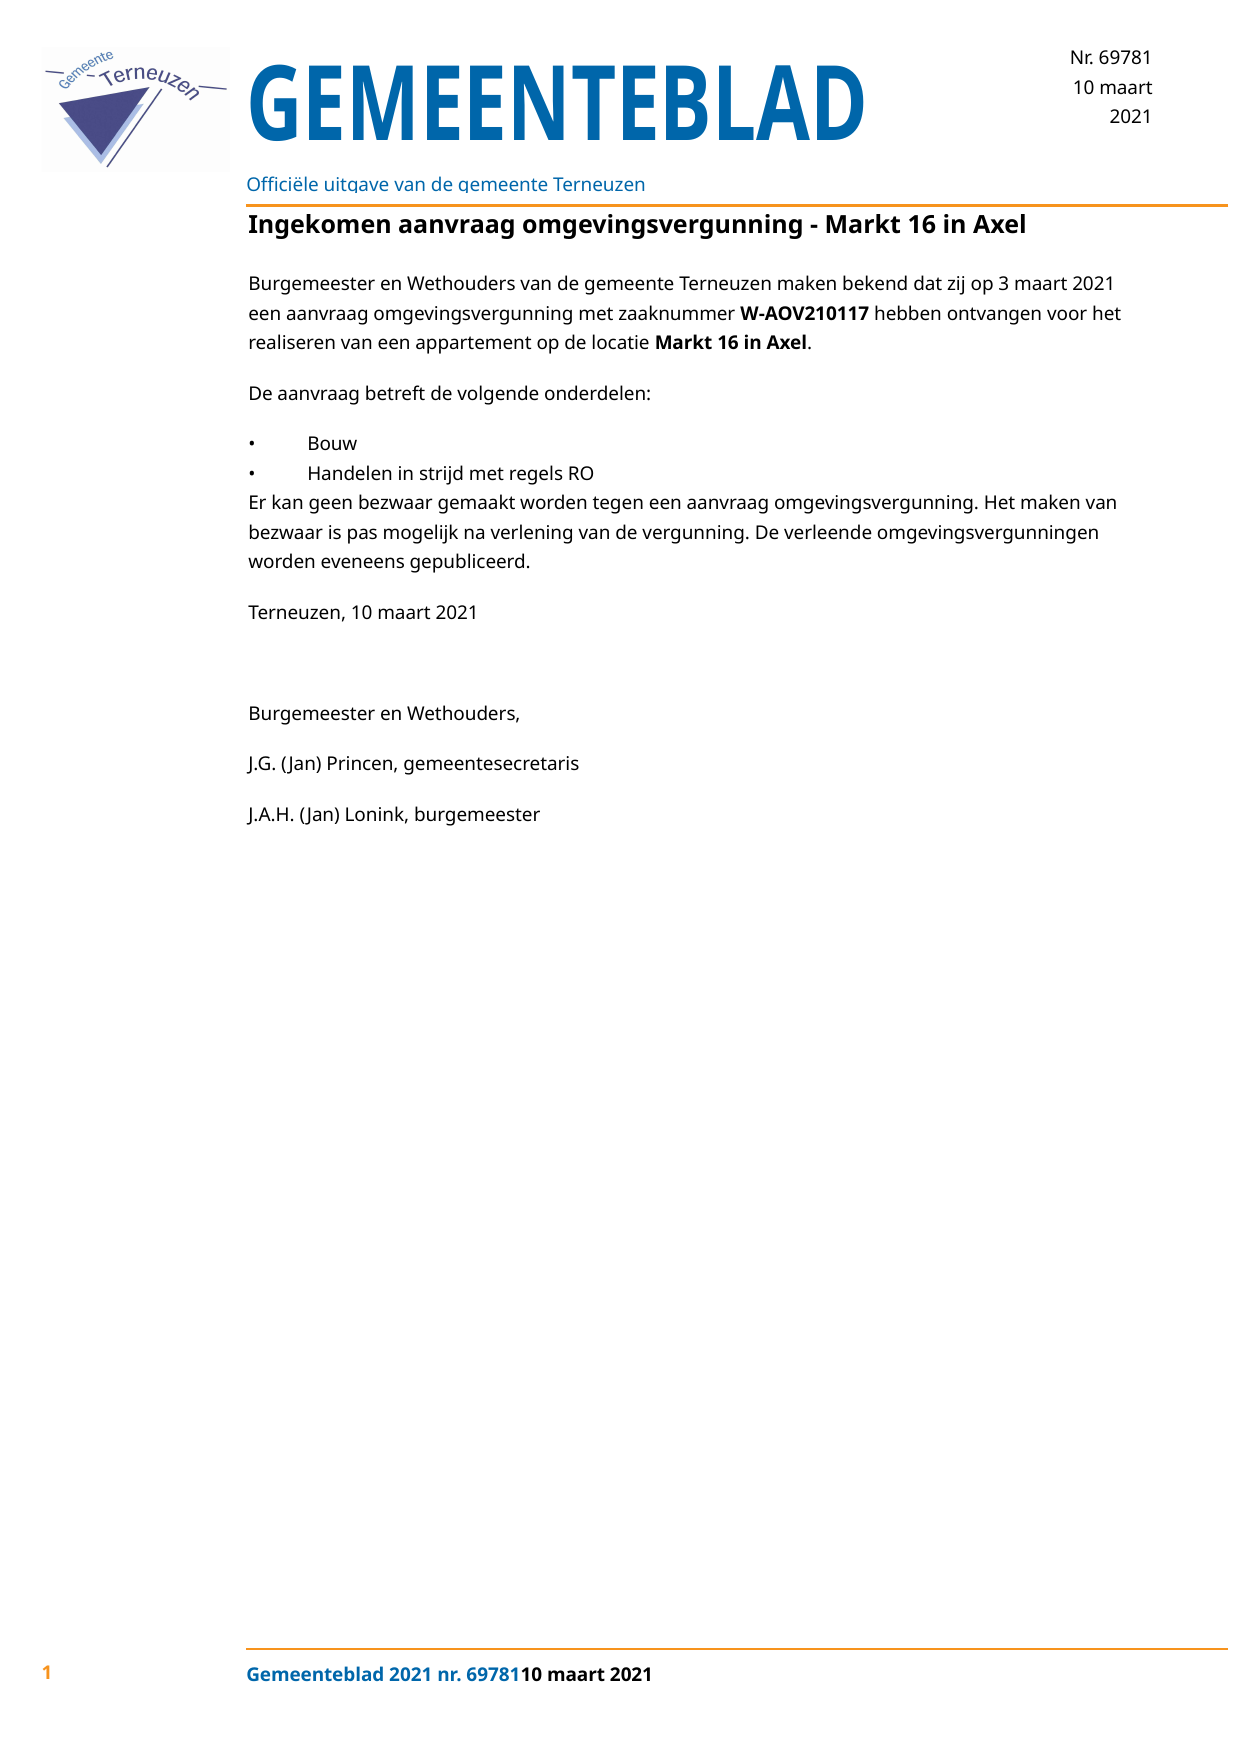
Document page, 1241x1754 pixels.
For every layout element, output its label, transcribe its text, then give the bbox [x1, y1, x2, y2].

text Burgemeester en Wethouders, [248, 700, 1152, 726]
picture [41, 47, 231, 172]
text J.G. (Jan) Princen, gemeentesecretaris [248, 750, 1152, 776]
text Ingekomen aanvraag omgevingsvergunning - Markt 16 in Axel [248, 207, 1152, 241]
text Burgemeester en Wethouders van de gemeente Terneuzen maken bekend dat zij op 3 maart 2021 een aanvraag omgevingsvergunning met zaaknummer W-AOV210117 hebben ontvangen voor het realiseren van een appartement op de locatie Markt 16 in Axel. [248, 270, 1152, 355]
list Bouw [248, 430, 1152, 456]
text De aanvraag betreft de volgende onderdelen: [248, 380, 1152, 406]
text J.A.H. (Jan) Lonink, burgemeester [248, 801, 1152, 826]
list Handelen in strijd met regels RO [248, 460, 1152, 486]
text Er kan geen bezwaar gemaakt worden tegen een aanvraag omgevingsvergunning. Het maken van bezwaar is pas mogelijk na verlening van de vergunning. De verleende omgevingsvergunningen worden eveneens gepubliceerd. [248, 489, 1152, 574]
text Terneuzen, 10 maart 2021 [248, 599, 1152, 625]
